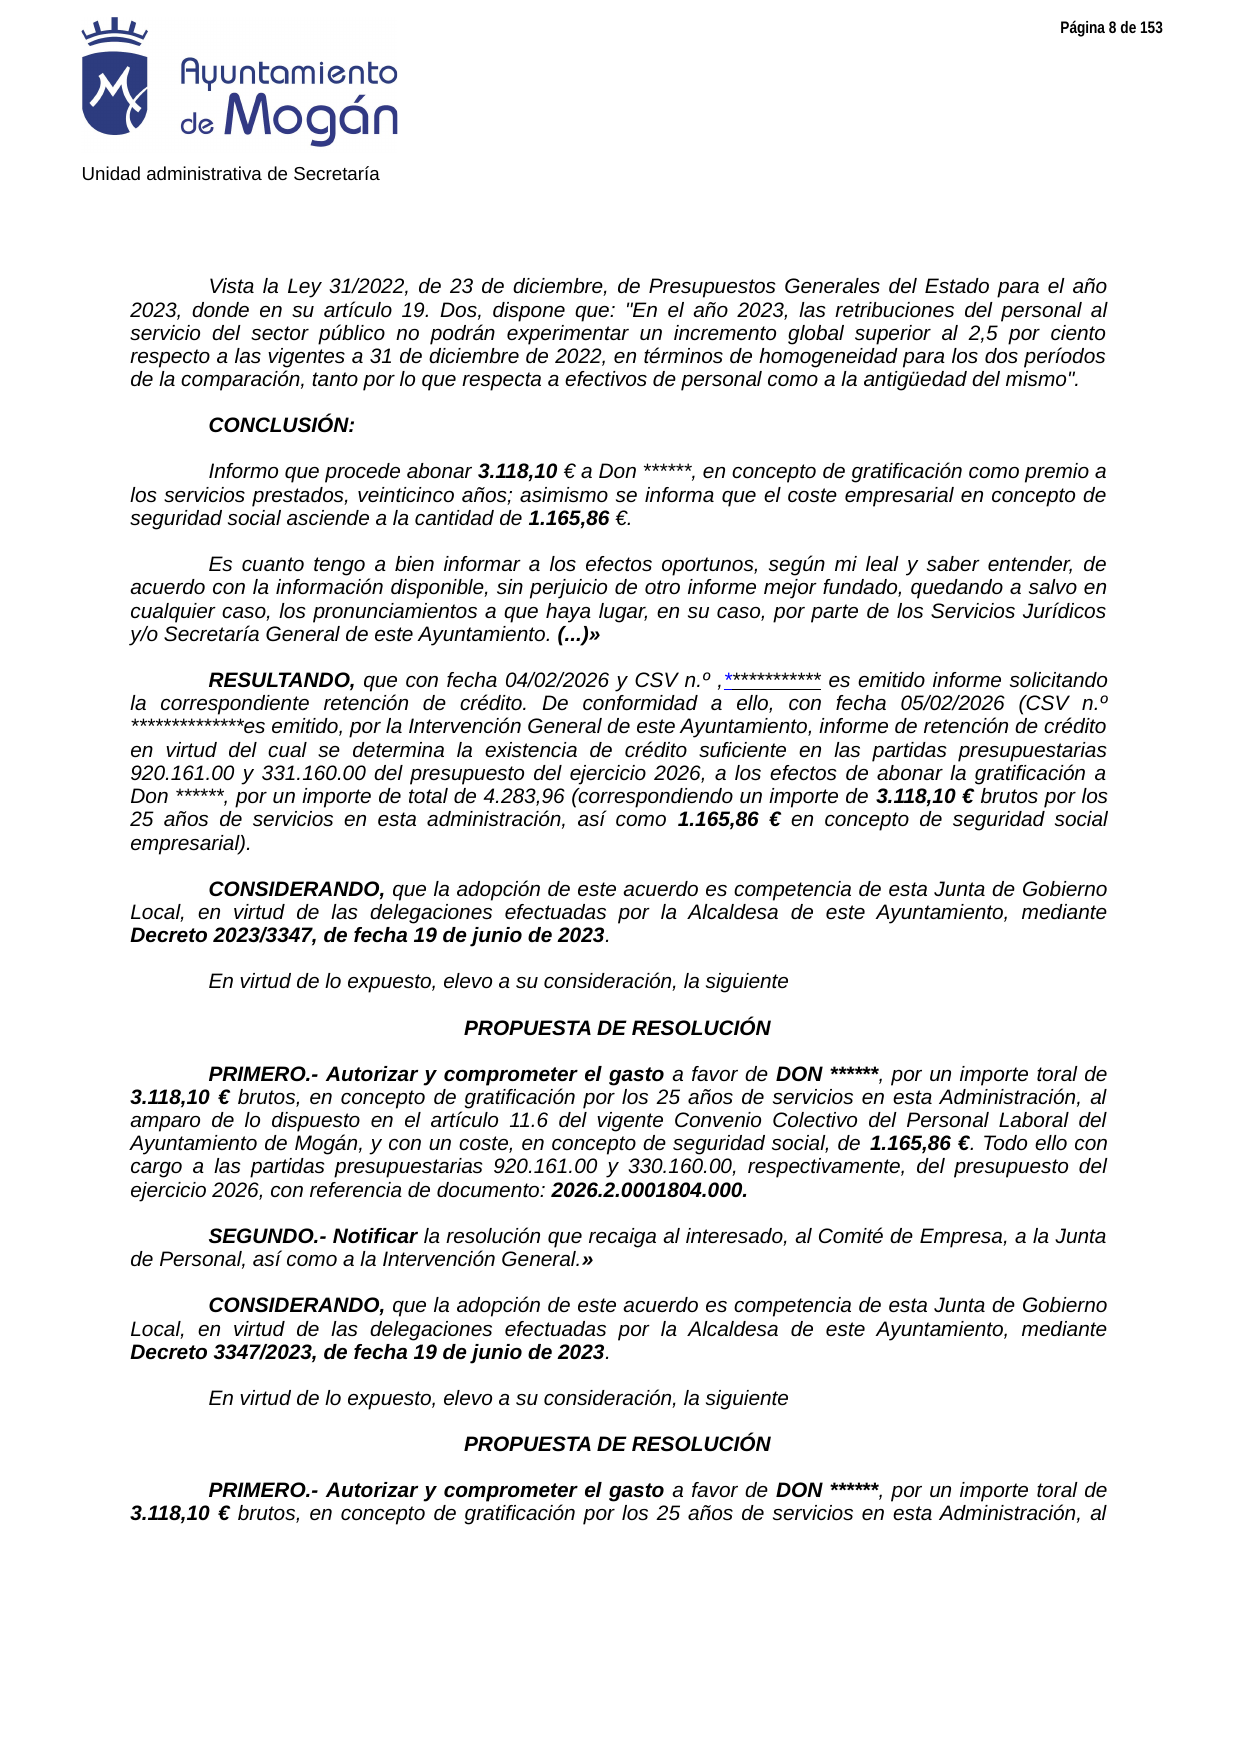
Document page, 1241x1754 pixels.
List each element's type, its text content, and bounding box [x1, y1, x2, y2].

picture [81, 17, 398, 153]
text CONCLUSIÓN: [130, 414, 1110, 437]
text En virtud de lo expuesto, elevo a su consideración, la siguiente [130, 1386, 1110, 1410]
text Informo que procede abonar 3.118,10 € a Don ******, en concepto de gratificación como premio a los servicios prestados, veinticinco años; asimismo se informa que el coste empresarial en concepto de seguridad social asciende a la cantidad de 1.165,86 €. [130, 460, 1110, 530]
text CONSIDERANDO, que la adopción de este acuerdo es competencia de esta Junta de Gobierno Local, en virtud de las delegaciones efectuadas por la Alcaldesa de este Ayuntamiento, mediante Decreto 2023/3347, de fecha 19 de junio de 2023. [130, 877, 1110, 947]
text Es cuanto tengo a bien informar a los efectos oportunos, según mi leal y saber entender, de acuerdo con la información disponible, sin perjuicio de otro informe mejor fundado, quedando a salvo en cualquier caso, los pronunciamientos a que haya lugar, en su caso, por parte de los Servicios Jurídicos y/o Secretaría General de este Ayuntamiento. (...)» [130, 553, 1110, 646]
text Vista la Ley 31/2022, de 23 de diciembre, de Presupuestos Generales del Estado para el año 2023, donde en su artículo 19. Dos, dispone que: "En el año 2023, las retribuciones del personal al servicio del sector público no podrán experimentar un incremento global superior al 2,5 por ciento respecto a las vigentes a 31 de diciembre de 2022, en términos de homogeneidad para los dos períodos de la comparación, tanto por lo que respecta a efectivos de personal como a la antigüedad del mismo". [130, 275, 1110, 391]
text PROPUESTA DE RESOLUCIÓN [130, 1433, 1110, 1456]
text CONSIDERANDO, que la adopción de este acuerdo es competencia de esta Junta de Gobierno Local, en virtud de las delegaciones efectuadas por la Alcaldesa de este Ayuntamiento, mediante Decreto 3347/2023, de fecha 19 de junio de 2023. [130, 1294, 1110, 1363]
text PROPUESTA DE RESOLUCIÓN [130, 1016, 1110, 1039]
text PRIMERO.- Autorizar y comprometer el gasto a favor de DON ******, por un importe toral de 3.118,10 € brutos, en concepto de gratificación por los 25 años de servicios en esta Administración, al [130, 1479, 1110, 1525]
text SEGUNDO.- Notificar la resolución que recaiga al interesado, al Comité de Empresa, a la Junta de Personal, así como a la Intervención General.» [130, 1224, 1110, 1271]
text PRIMERO.- Autorizar y comprometer el gasto a favor de DON ******, por un importe toral de 3.118,10 € brutos, en concepto de gratificación por los 25 años de servicios en esta Administración, al amparo de lo dispuesto en el artículo 11.6 del vigente Convenio Colectivo del Personal Laboral del Ayuntamiento de Mogán, y con un coste, en concepto de seguridad social, de 1.165,86 €. Todo ello con cargo a las partidas presupuestarias 920.161.00 y 330.160.00, respectivamente, del presupuesto del ejercicio 2026, con referencia de documento: 2026.2.0001804.000. [130, 1062, 1110, 1202]
text RESULTANDO, que con fecha 04/02/2026 y CSV n.º ,************ es emitido informe solicitando la correspondiente retención de crédito. De conformidad a ello, con fecha 05/02/2026 (CSV n.º **************es emitido, por la Intervención General de este Ayuntamiento, informe de retención de crédito en virtud del cual se determina la existencia de crédito suficiente en las partidas presupuestarias 920.161.00 y 331.160.00 del presupuesto del ejercicio 2026, a los efectos de abonar la gratificación a Don ******, por un importe de total de 4.283,96 (correspondiendo un importe de 3.118,10 € brutos por los 25 años de servicios en esta administración, así como 1.165,86 € en concepto de seguridad social empresarial). [130, 668, 1110, 854]
text En virtud de lo expuesto, elevo a su consideración, la siguiente [130, 970, 1110, 993]
